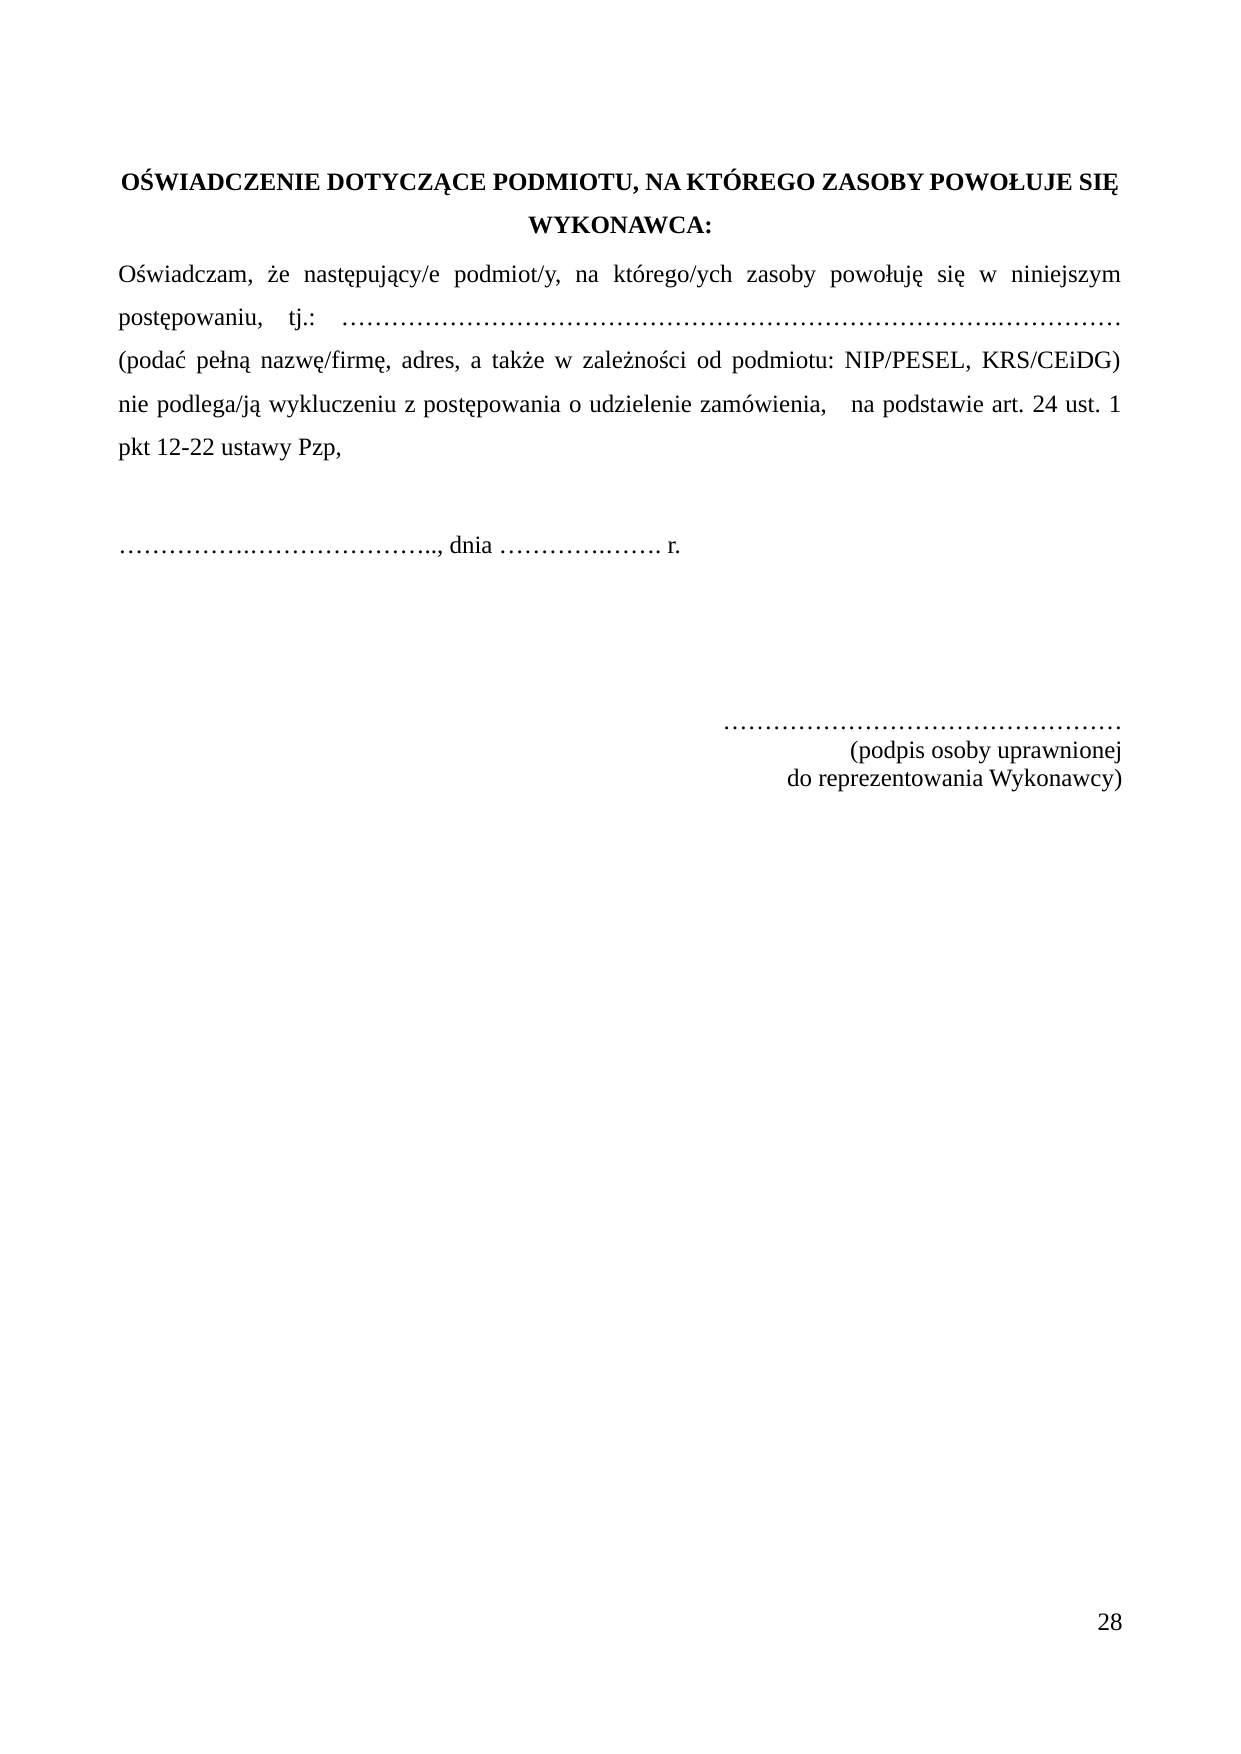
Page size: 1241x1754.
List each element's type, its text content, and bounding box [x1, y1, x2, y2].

text …………….………………….., dnia ………….……. r. [118, 530, 1122, 559]
text do reprezentowania Wykonawcy) [118, 763, 1122, 792]
text (podpis osoby uprawnionej [118, 735, 1122, 763]
text OŚWIADCZENIE DOTYCZĄCE PODMIOTU, NA KTÓREGO ZASOBY POWOŁUJE SIĘ WYKONAWCA: [118, 167, 1122, 239]
text ………………………………………… [118, 706, 1122, 735]
text Oświadczam, że następujący/e podmiot/y, na którego/ych zasoby powołuję się w niniejszym postępowaniu, tj.: …………………………………………………………………….…………… (podać pełną nazwę/firmę, adres, a także w zależności od podmiotu: NIP/PESEL, KRS/CEiDG) nie podlega/ją wykluczeniu z postępowania o udzielenie zamówienia, na podstawie art. 24 ust. 1 pkt 12-22 ustawy Pzp, [118, 259, 1122, 461]
